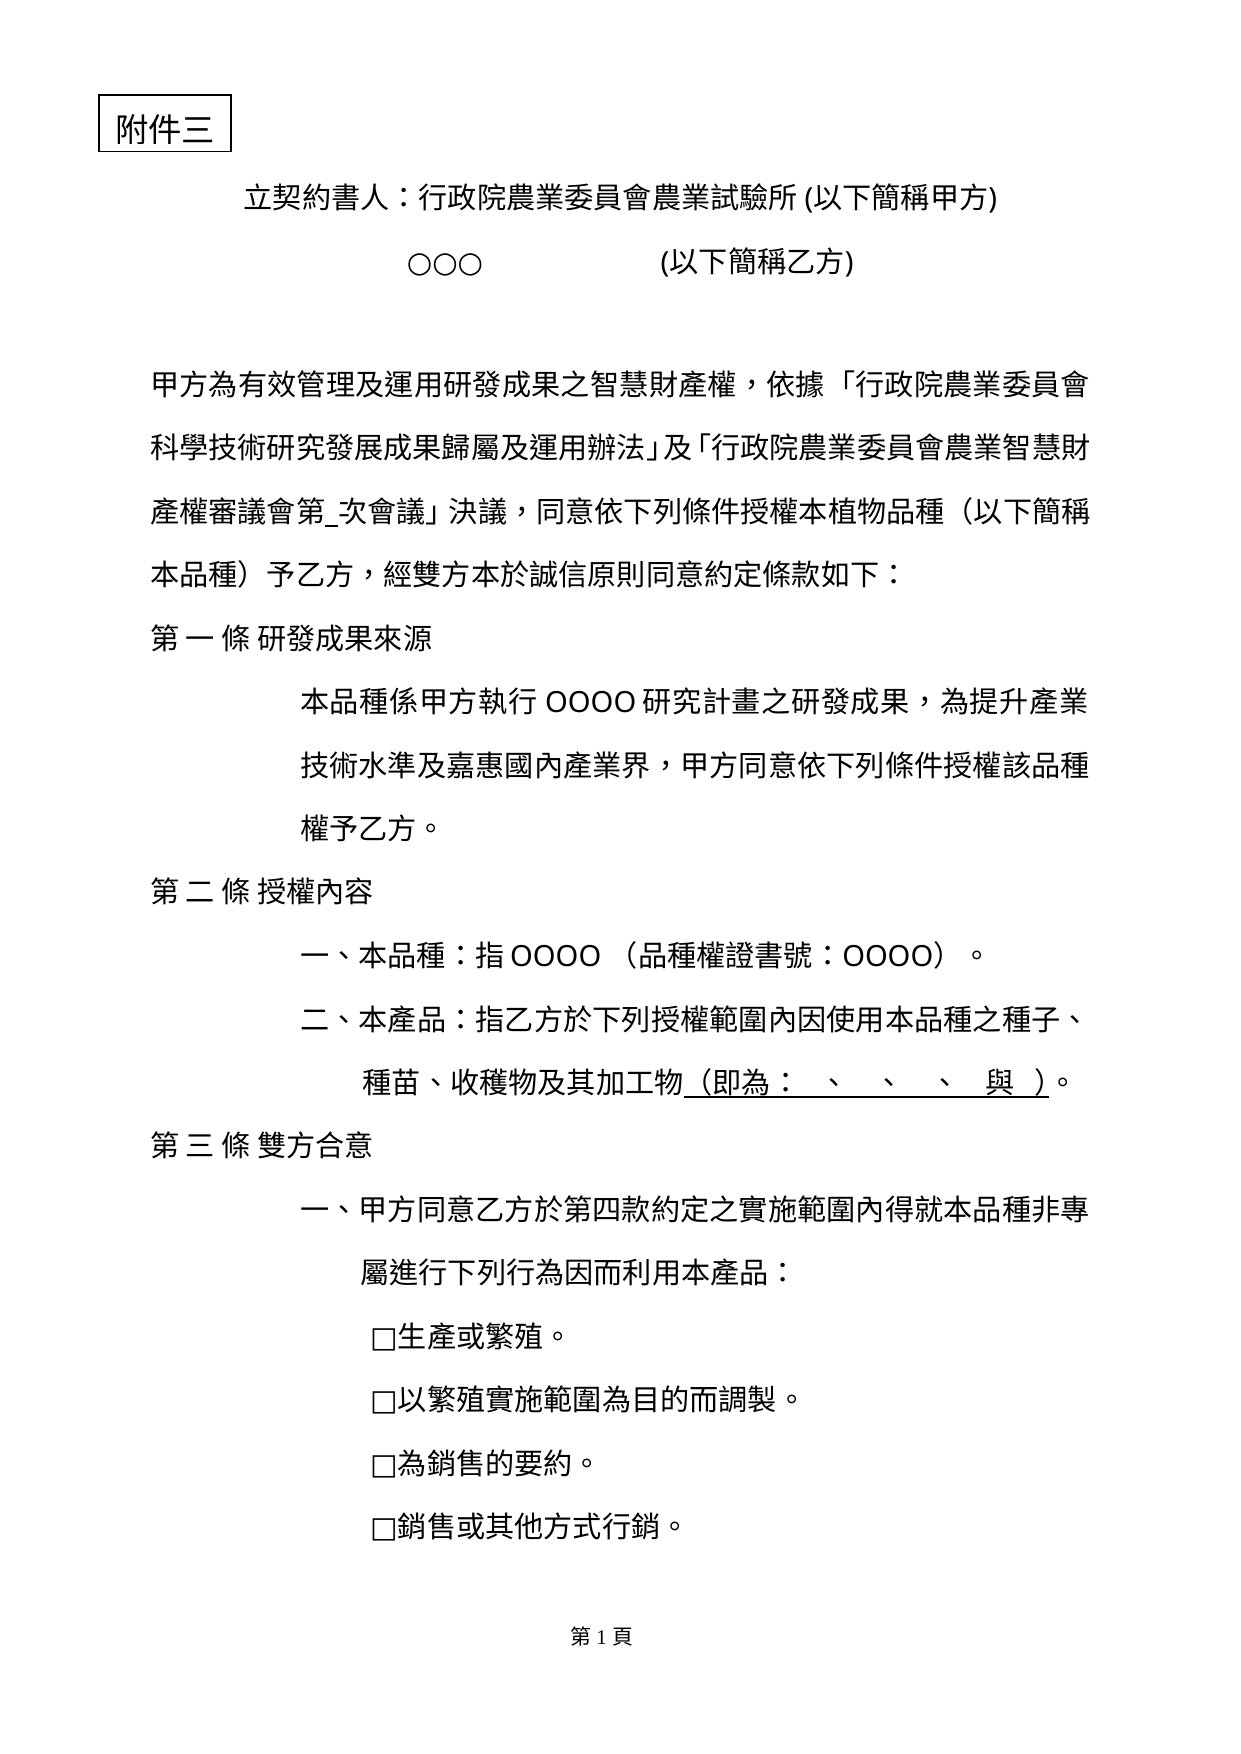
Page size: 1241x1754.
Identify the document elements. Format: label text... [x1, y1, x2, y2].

subtitle 第 一 條 研發成果來源 [150, 615, 1090, 657]
text □為銷售的要約。 [370, 1440, 1090, 1483]
subtitle 第 二 條 授權內容 [150, 869, 1090, 911]
text □銷售或其他方式行銷。 [370, 1504, 1090, 1546]
text ○○○ (以下簡稱乙方) [150, 238, 1090, 281]
text 附件三 [115, 103, 215, 143]
text 一、甲方同意乙方於第四款約定之實施範圍內得就本品種非專屬進行下列行為因而利用本產品： [300, 1186, 1090, 1292]
text 本品種係甲方執行OOOO研究計畫之研發成果，為提升產業技術水準及嘉惠國內產業界，甲方同意依下列條件授權該品種權予乙方。 [300, 679, 1090, 848]
text □生產或繁殖。 [370, 1313, 1090, 1356]
text 二、本產品：指乙方於下列授權範圍內因使用本品種之種子、種苗、收穫物及其加工物（即為： 、 、 、 與 ）。 [300, 996, 1090, 1102]
text 甲方為有效管理及運用研發成果之智慧財產權，依據「行政院農業委員會科學技術研究發展成果歸屬及運用辦法」及「行政院農業委員會農業智慧財產權審議會第 次會議」決議，同意依下列條件授權本植物品種（以下簡稱本品種）予乙方，經雙方本於誠信原則同意約定條款如下： [150, 361, 1090, 594]
text 一、本品種：指OOOO （品種權證書號：OOOO）。 [300, 932, 1090, 975]
subtitle 第 三 條 雙方合意 [150, 1123, 1090, 1165]
text 立契約書人：行政院農業委員會農業試驗所 (以下簡稱甲方) [150, 175, 1090, 217]
text □以繁殖實施範圍為目的而調製。 [370, 1377, 1090, 1419]
